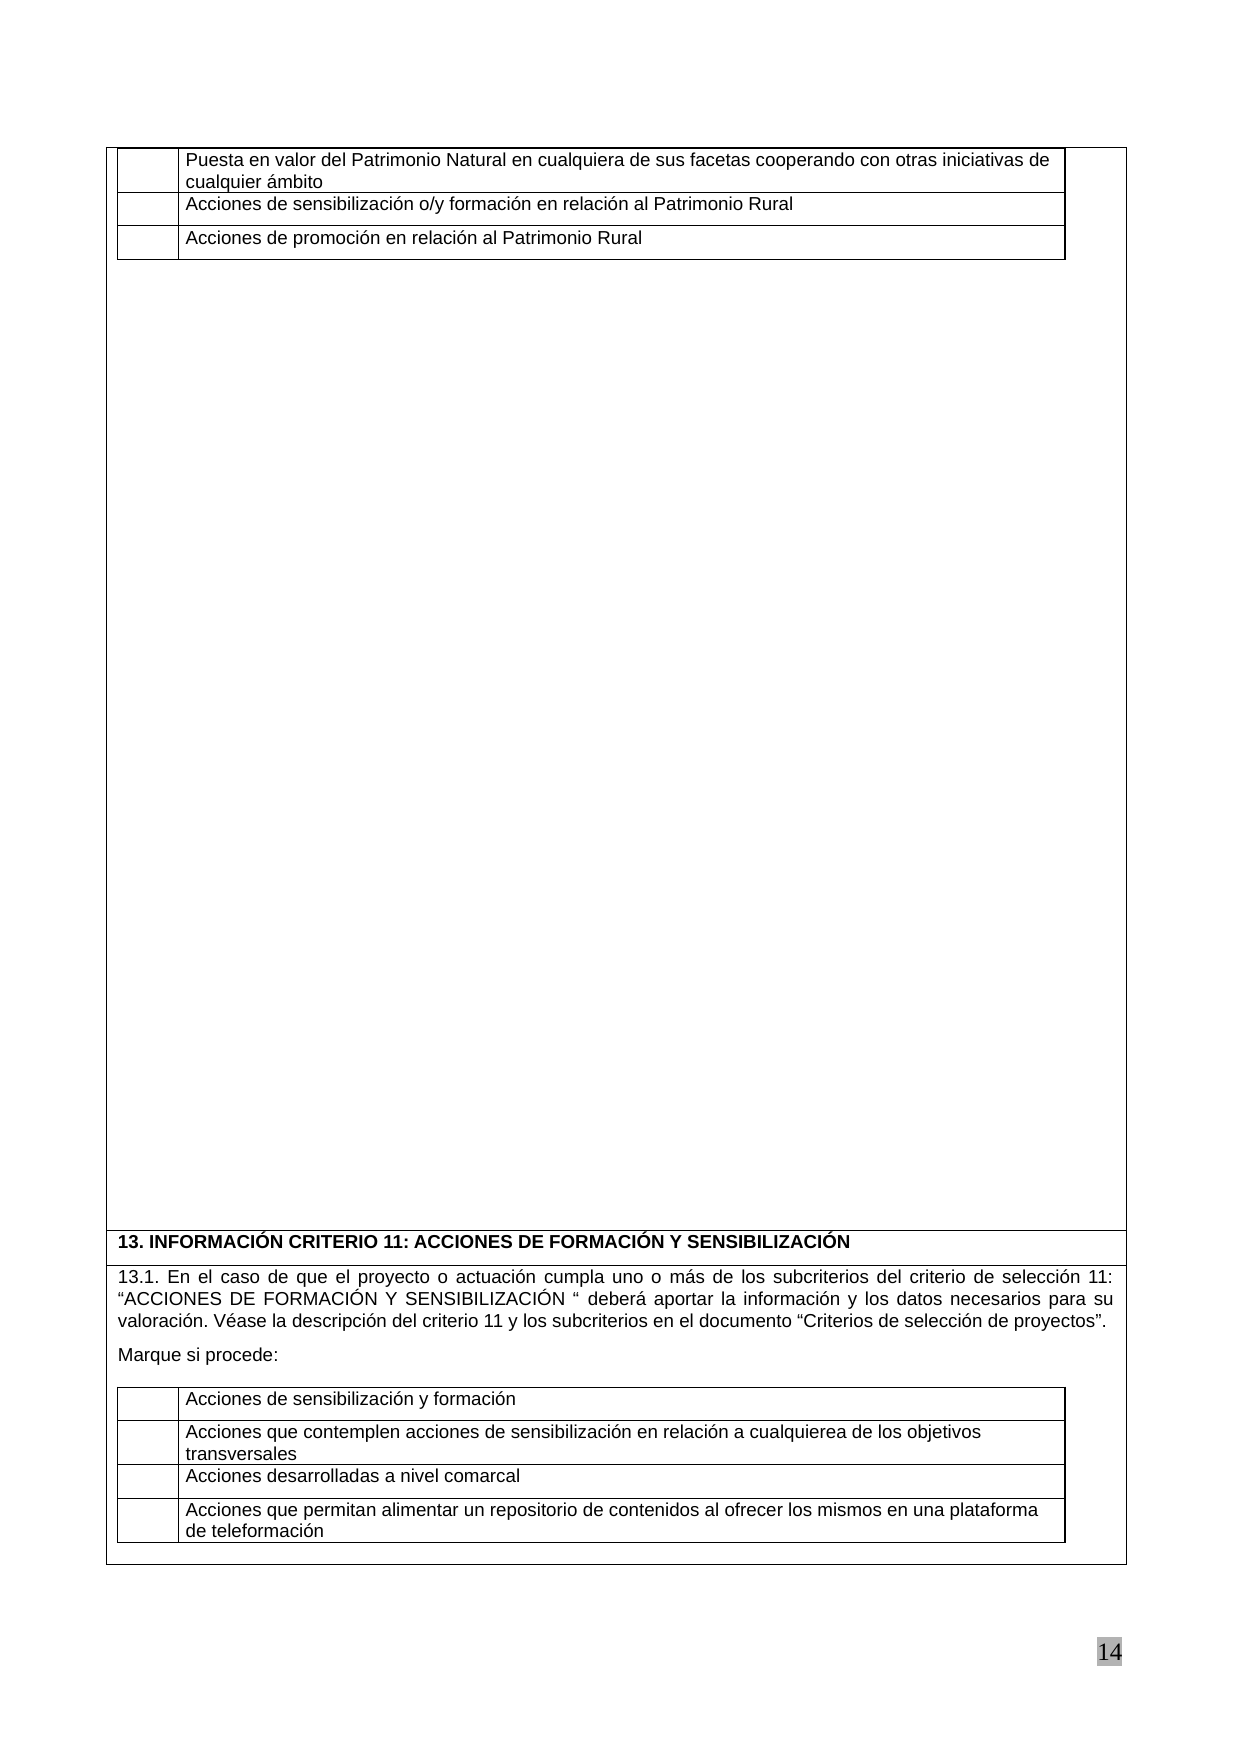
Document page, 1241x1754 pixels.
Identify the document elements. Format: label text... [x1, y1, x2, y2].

table_cell 13. INFORMACIÓN CRITERIO 11: ACCIONES DE FORMACIÓN Y SENSIBILIZACIÓN [107, 1231, 1126, 1265]
table_cell Puesta en valor del Patrimonio Natural en cualquiera de sus facetas cooperando con otras iniciativas de cualquier ámbito [179, 149, 1064, 192]
table_cell [118, 1499, 178, 1542]
table_cell Acciones que contemplen acciones de sensibilización en relación a cualquierea de los objetivos transversales [179, 1421, 1064, 1464]
table_cell Acciones desarrolladas a nivel comarcal [179, 1465, 1064, 1497]
table_cell [118, 1465, 178, 1497]
table_cell Acciones que permitan alimentar un repositorio de contenidos al ofrecer los mismos en una plataforma de teleformación [179, 1499, 1064, 1542]
table_cell [107, 148, 1126, 1230]
table_cell [118, 1421, 178, 1464]
table_header Acciones de sensibilización y formación [179, 1388, 1064, 1420]
table_cell [118, 226, 178, 259]
table_cell [118, 193, 178, 225]
table_cell [118, 149, 178, 192]
table_cell Acciones de promoción en relación al Patrimonio Rural [179, 226, 1064, 259]
table_header [118, 1388, 178, 1420]
table_cell 13.1. En el caso de que el proyecto o actuación cumpla uno o más de los subcriterios del criterio de selección 11: “ACCIONES DE FORMACIÓN Y SENSIBILIZACIÓN “ deberá aportar la información y los datos necesarios para su valoración. Véase la descripción del criterio 11 y los subcriterios en el documento “Criterios de selección de proyectos”. Marque si procede: [107, 1266, 1126, 1564]
table_cell Acciones de sensibilización o/y formación en relación al Patrimonio Rural [179, 193, 1064, 225]
